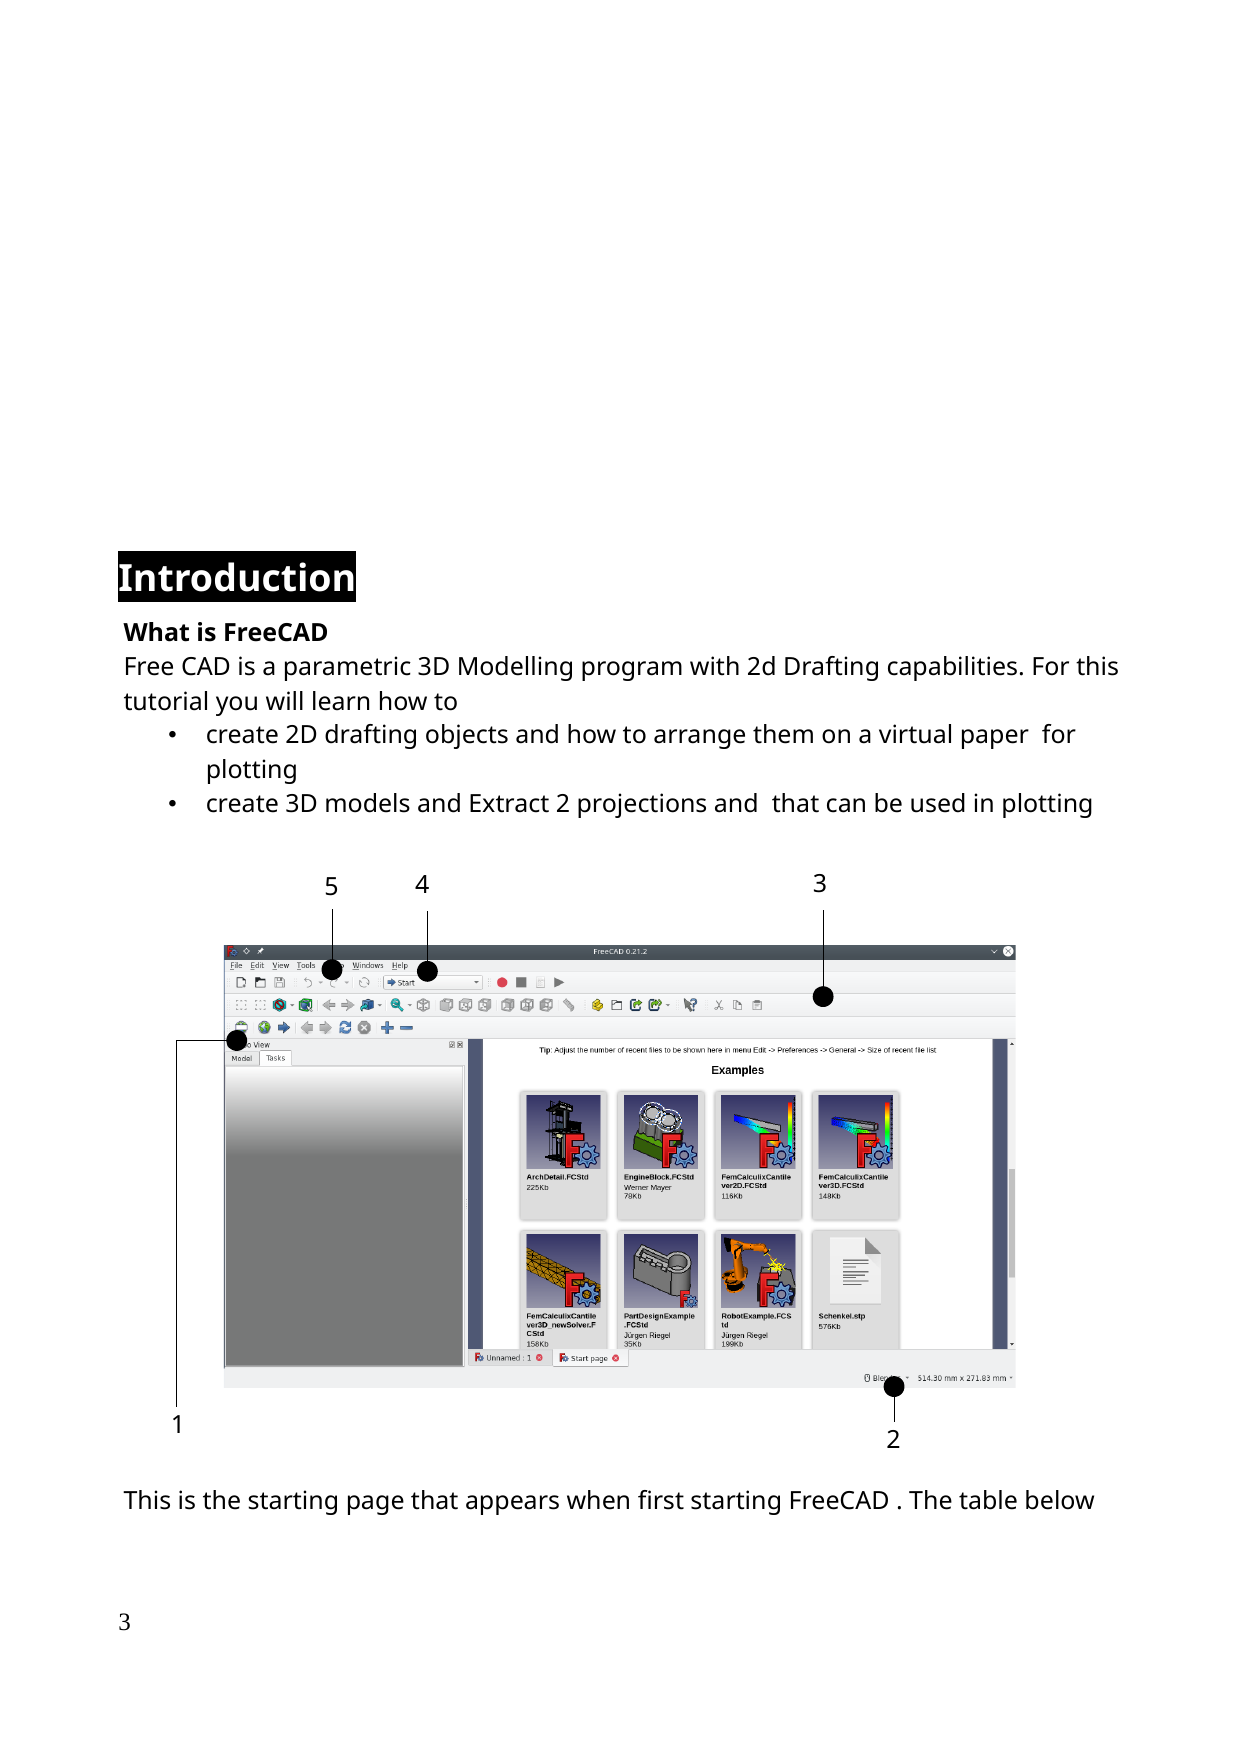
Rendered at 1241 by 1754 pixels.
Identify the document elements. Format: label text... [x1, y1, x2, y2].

table_header What is FreeCAD Free CAD is a parametric 3D Modelling program with 2d Drafting capabilities. For this tutorial you will learn how to create 2D drafting objects and how to arrange them on a virtual paper for plotting create 3D models and Extract 2 projections and that can be used in plotting [123, 615, 1127, 819]
subtitle Introduction [118, 551, 1122, 602]
table_cell [123, 819, 1127, 1483]
picture [223, 945, 1016, 1388]
table_cell This is the starting page that appears when first starting FreeCAD . The table below [123, 1483, 1127, 1517]
